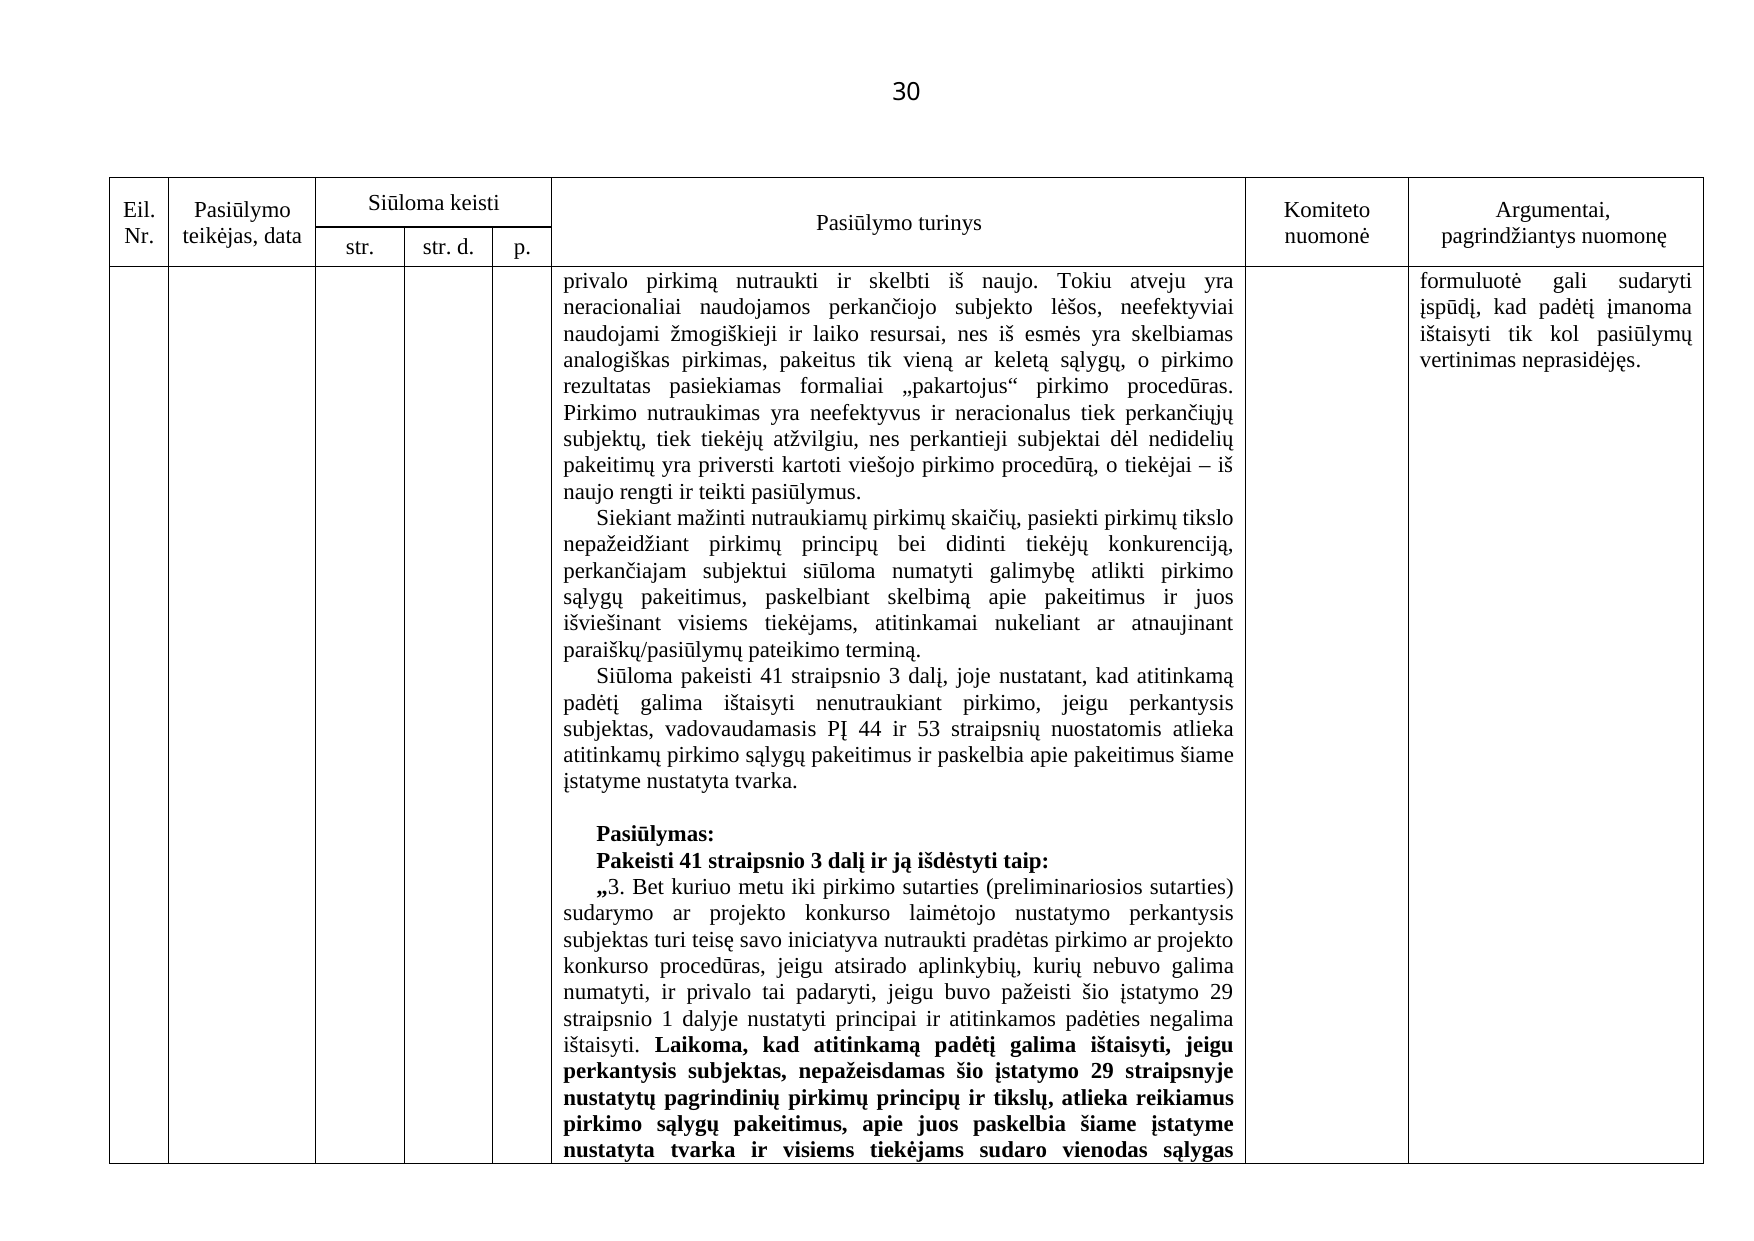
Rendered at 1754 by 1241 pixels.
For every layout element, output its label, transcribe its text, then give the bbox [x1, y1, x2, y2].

table_cell [405, 267, 492, 1163]
table_header Argumentai, pagrindžiantys nuomonę [1409, 178, 1703, 266]
table_cell [493, 267, 551, 1163]
table_cell [110, 267, 168, 1163]
table_header Pasiūlymo teikėjas, data [169, 178, 315, 266]
table_cell [316, 267, 404, 1163]
table_cell [169, 267, 315, 1163]
table_header Komiteto nuomonė [1246, 178, 1408, 266]
table_cell [1246, 267, 1408, 1163]
table_header Siūloma keisti [316, 178, 551, 226]
table_cell str. [316, 228, 404, 266]
table_header Pasiūlymo turinys [552, 178, 1245, 266]
table_header Eil. Nr. [110, 178, 168, 266]
table_cell formuluotė gali sudaryti įspūdį, kad padėtį įmanoma ištaisyti tik kol pasiūlymų vertinimas neprasidėjęs. [1409, 267, 1703, 1163]
table_cell p. [493, 228, 551, 266]
table_cell str. d. [405, 228, 492, 266]
table_cell privalo pirkimą nutraukti ir skelbti iš naujo. Tokiu atveju yra neracionaliai naudojamos perkančiojo subjekto lėšos, neefektyviai naudojami žmogiškieji ir laiko resursai, nes iš esmės yra skelbiamas analogiškas pirkimas, pakeitus tik vieną ar keletą sąlygų, o pirkimo rezultatas pasiekiamas formaliai „pakartojus“ pirkimo procedūras. Pirkimo nutraukimas yra neefektyvus ir neracionalus tiek perkančiųjų subjektų, tiek tiekėjų atžvilgiu, nes perkantieji subjektai dėl nedidelių pakeitimų yra priversti kartoti viešojo pirkimo procedūrą, o tiekėjai – iš naujo rengti ir teikti pasiūlymus. Siekiant mažinti nutraukiamų pirkimų skaičių, pasiekti pirkimų tikslo nepažeidžiant pirkimų principų bei didinti tiekėjų konkurenciją, perkančiajam subjektui siūloma numatyti galimybę atlikti pirkimo sąlygų pakeitimus, paskelbiant skelbimą apie pakeitimus ir juos išviešinant visiems tiekėjams, atitinkamai nukeliant ar atnaujinant paraiškų/pasiūlymų pateikimo terminą. Siūloma pakeisti 41 straipsnio 3 dalį, joje nustatant, kad atitinkamą padėtį galima ištaisyti nenutraukiant pirkimo, jeigu perkantysis subjektas, vadovaudamasis PĮ 44 ir 53 straipsnių nuostatomis atlieka atitinkamų pirkimo sąlygų pakeitimus ir paskelbia apie pakeitimus šiame įstatyme nustatyta tvarka. Pasiūlymas: Pakeisti 41 straipsnio 3 dalį ir ją išdėstyti taip: „3. Bet kuriuo metu iki pirkimo sutarties (preliminariosios sutarties) sudarymo ar projekto konkurso laimėtojo nustatymo perkantysis subjektas turi teisę savo iniciatyva nutraukti pradėtas pirkimo ar projekto konkurso procedūras, jeigu atsirado aplinkybių, kurių nebuvo galima numatyti, ir privalo tai padaryti, jeigu buvo pažeisti šio įstatymo 29 straipsnio 1 dalyje nustatyti principai ir atitinkamos padėties negalima ištaisyti. Laikoma, kad atitinkamą padėtį galima ištaisyti, jeigu perkantysis subjektas, nepažeisdamas šio įstatymo 29 straipsnyje nustatytų pagrindinių pirkimų principų ir tikslų, atlieka reikiamus pirkimo sąlygų pakeitimus, apie juos paskelbia šiame įstatyme nustatyta tvarka ir visiems tiekėjams sudaro vienodas sąlygas [552, 267, 1245, 1163]
